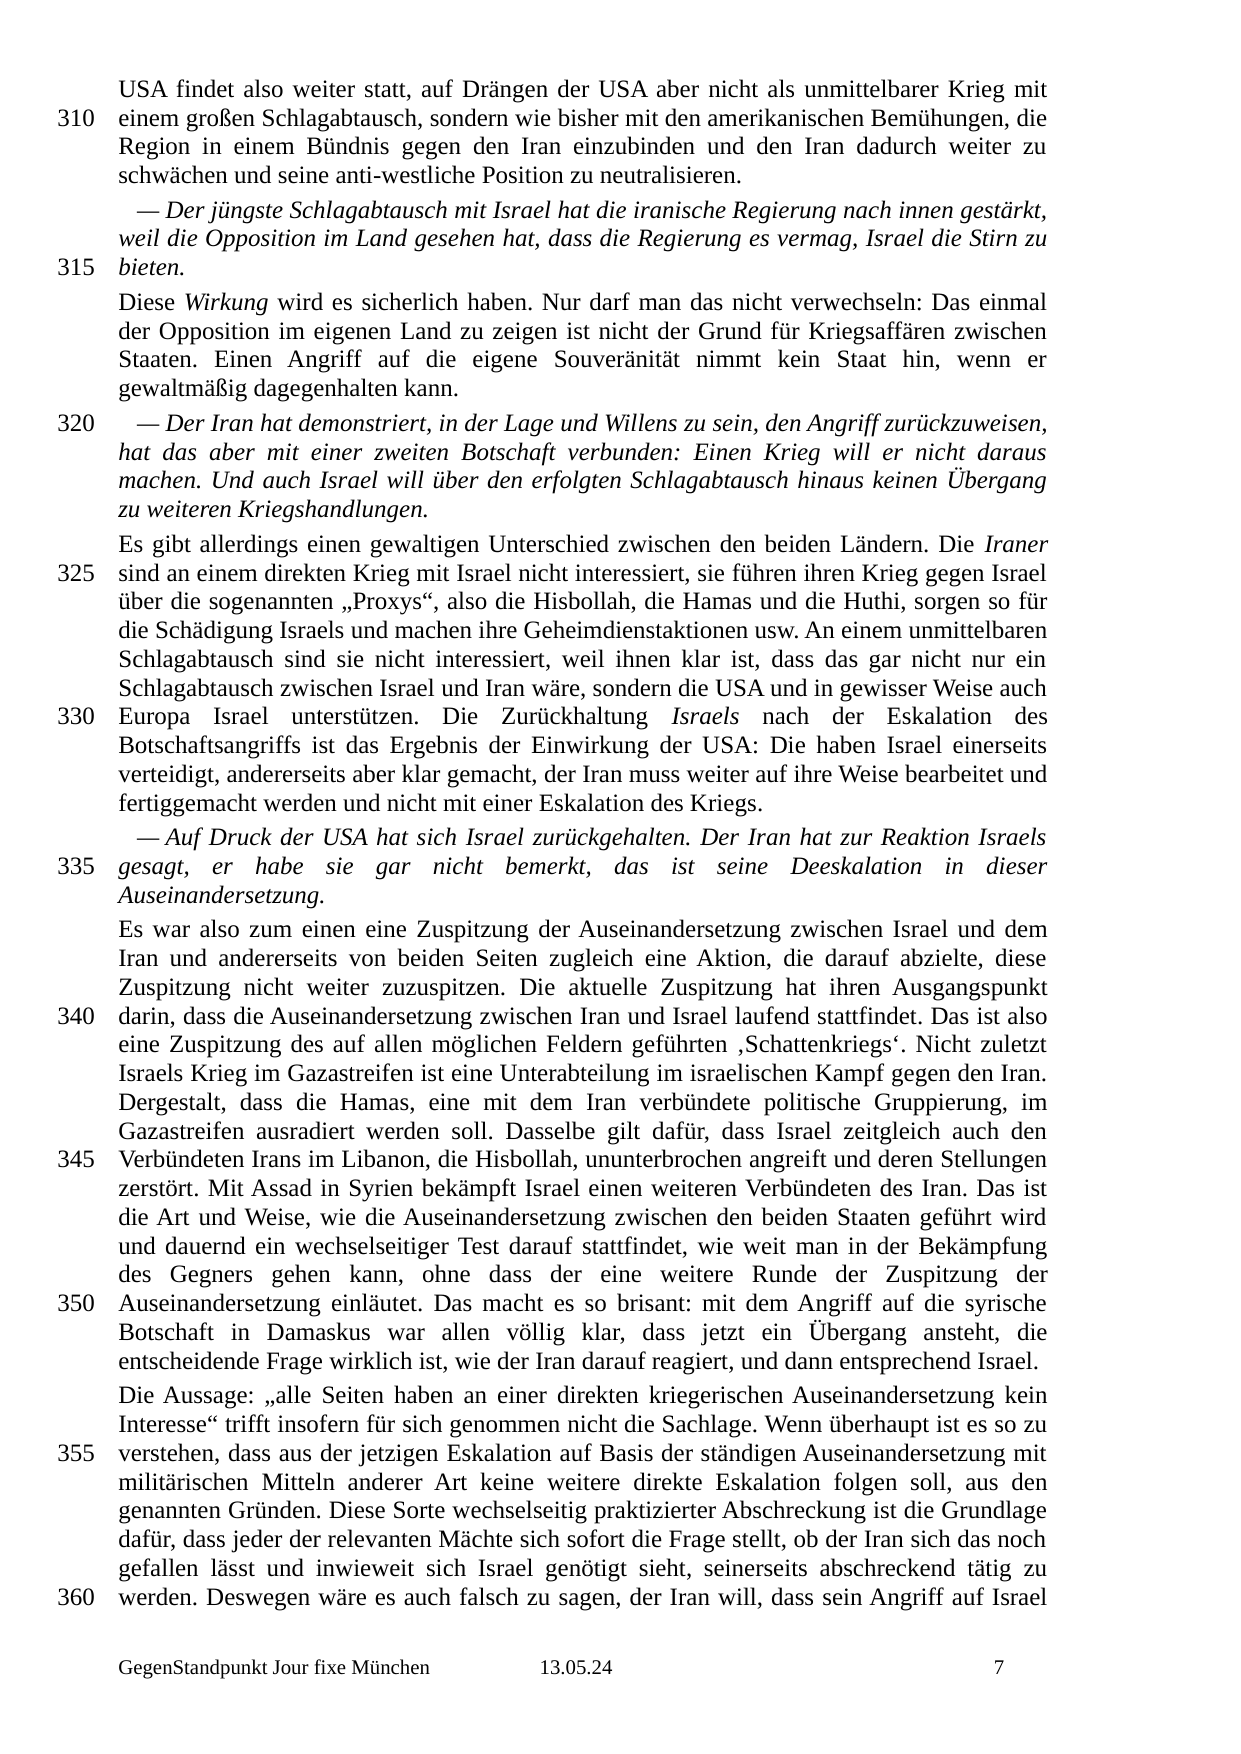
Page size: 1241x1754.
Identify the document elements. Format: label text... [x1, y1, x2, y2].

text Es war also zum einen eine Zuspitzung der Auseinandersetzung zwischen Israel und dem Iran und andererseits von beiden Seiten zugleich eine Aktion, die darauf abzielte, diese Zuspitzung nicht weiter zuzuspitzen. Die aktuelle Zuspitzung hat ihren Ausgangspunkt darin, dass die Auseinandersetzung zwischen Iran und Israel laufend stattfindet. Das ist also eine Zuspitzung des auf allen möglichen Feldern geführten ‚Schattenkriegs‘. Nicht zuletzt Israels Krieg im Gazastreifen ist eine Unterabteilung im israelischen Kampf gegen den Iran. Dergestalt, dass die Hamas, eine mit dem Iran verbündete politische Gruppierung, im Gazastreifen ausradiert werden soll. Dasselbe gilt dafür, dass Israel zeitgleich auch den Verbündeten Irans im Libanon, die Hisbollah, ununterbrochen angreift und deren Stellungen zerstört. Mit Assad in Syrien bekämpft Israel einen weiteren Verbündeten des Iran. Das ist die Art und Weise, wie die Auseinandersetzung zwischen den beiden Staaten geführt wird und dauernd ein wechselseitiger Test darauf stattfindet, wie weit man in der Bekämpfung des Gegners gehen kann, ohne dass der eine weitere Runde der Zuspitzung der Auseinandersetzung einläutet. Das macht es so brisant: mit dem Angriff auf die syrische Botschaft in Damaskus war allen völlig klar, dass jetzt ein Übergang ansteht, die entscheidende Frage wirklich ist, wie der Iran darauf reagiert, und dann entsprechend Israel. [118, 914, 1048, 1374]
text Die Aussage: „alle Seiten haben an einer direkten kriegerischen Auseinandersetzung kein Interesse“ trifft insofern für sich genommen nicht die Sachlage. Wenn überhaupt ist es so zu verstehen, dass aus der jetzigen Eskalation auf Basis der ständigen Auseinandersetzung mit militärischen Mitteln anderer Art keine weitere direkte Eskalation folgen soll, aus den genannten Gründen. Diese Sorte wechselseitig praktizierter Abschreckung ist die Grundlage dafür, dass jeder der relevanten Mächte sich sofort die Frage stellt, ob der Iran sich das noch gefallen lässt und inwieweit sich Israel genötigt sieht, seinerseits abschreckend tätig zu werden. Deswegen wäre es auch falsch zu sagen, der Iran will, dass sein Angriff auf Israel [118, 1380, 1048, 1610]
text — Auf Druck der USA hat sich Israel zurückgehalten. Der Iran hat zur Reaktion Israels gesagt, er habe sie gar nicht bemerkt, das ist seine Deeskalation in dieser Auseinandersetzung. [118, 822, 1048, 908]
text — Der Iran hat demonstriert, in der Lage und Willens zu sein, den Angriff zurückzuweisen, hat das aber mit einer zweiten Botschaft verbunden: Einen Krieg will er nicht daraus machen. Und auch Israel will über den erfolgten Schlagabtausch hinaus keinen Übergang zu weiteren Kriegshandlungen. [118, 408, 1048, 523]
text Es gibt allerdings einen gewaltigen Unterschied zwischen den beiden Ländern. Die Iraner sind an einem direkten Krieg mit Israel nicht interessiert, sie führen ihren Krieg gegen Israel über die sogenannten „Proxys“, also die Hisbollah, die Hamas und die Huthi, sorgen so für die Schädigung Israels und machen ihre Geheimdienstaktionen usw. An einem unmittelbaren Schlagabtausch sind sie nicht interessiert, weil ihnen klar ist, dass das gar nicht nur ein Schlagabtausch zwischen Israel und Iran wäre, sondern die USA und in gewisser Weise auch Europa Israel unterstützen. Die Zurückhaltung Israels nach der Eskalation des Botschaftsangriffs ist das Ergebnis der Einwirkung der USA: Die haben Israel einerseits verteidigt, andererseits aber klar gemacht, der Iran muss weiter auf ihre Weise bearbeitet und fertiggemacht werden und nicht mit einer Eskalation des Kriegs. [118, 529, 1048, 816]
text Diese Wirkung wird es sicherlich haben. Nur darf man das nicht verwechseln: Das einmal der Opposition im eigenen Land zu zeigen ist nicht der Grund für Kriegsaffären zwischen Staaten. Einen Angriff auf die eigene Souveränität nimmt kein Staat hin, wenn er gewaltmäßig dagegenhalten kann. [118, 287, 1048, 402]
text USA findet also weiter statt, auf Drängen der USA aber nicht als unmittelbarer Krieg mit einem großen Schlagabtausch, sondern wie bisher mit den amerikanischen Bemühungen, die Region in einem Bündnis gegen den Iran einzubinden und den Iran dadurch weiter zu schwächen und seine anti-westliche Position zu neutralisieren. [118, 74, 1048, 189]
text — Der jüngste Schlagabtausch mit Israel hat die iranische Regierung nach innen gestärkt, weil die Opposition im Land gesehen hat, dass die Regierung es vermag, Israel die Stirn zu bieten. [118, 195, 1048, 281]
